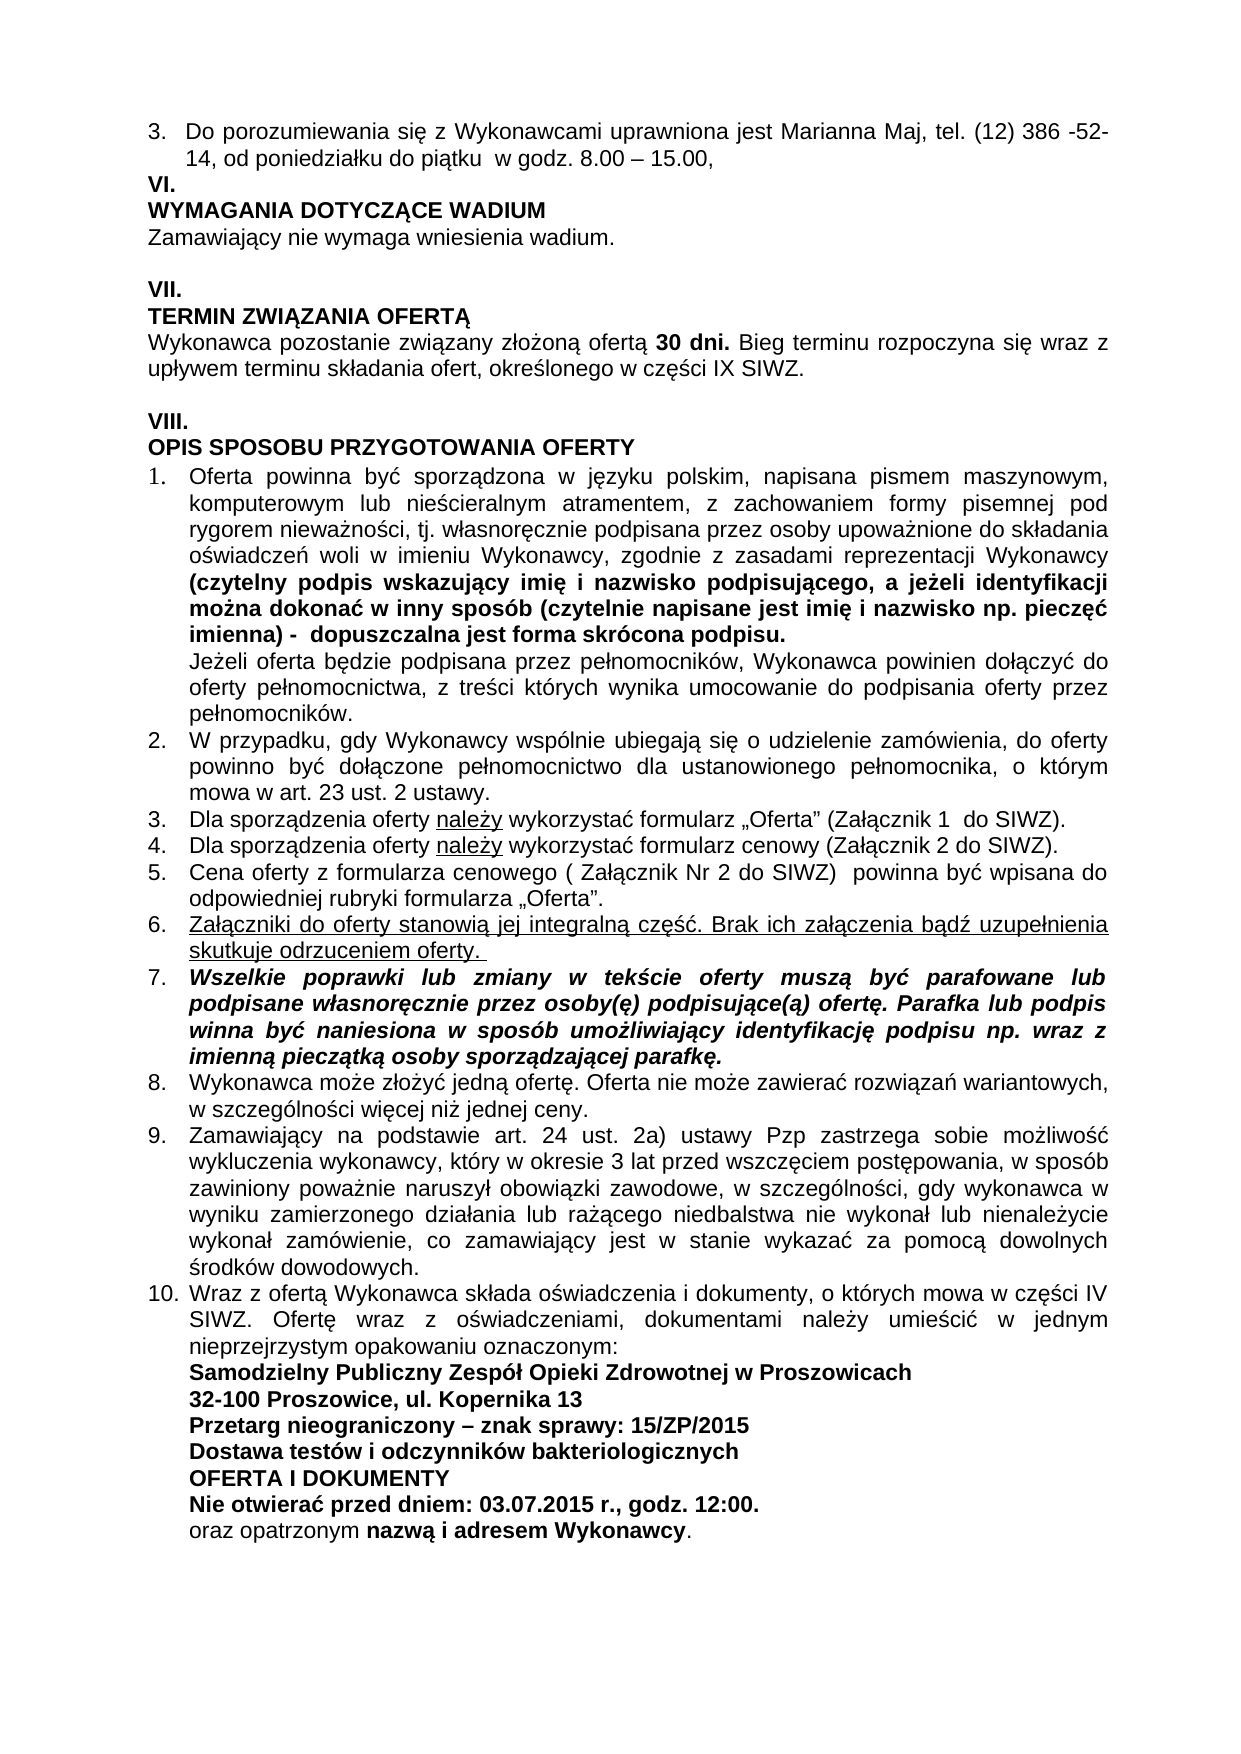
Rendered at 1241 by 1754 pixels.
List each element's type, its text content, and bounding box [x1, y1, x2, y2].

list Cena oferty z formularza cenowego ( Załącznik Nr 2 do SIWZ) powinna być wpisana do odpowiedniej rubryki formularza „Oferta”. [148, 858, 1109, 911]
text VI. [148, 171, 1109, 197]
text VIII. [148, 408, 1109, 434]
list Wszelkie poprawki lub zmiany w tekście oferty muszą być parafowane lub podpisane własnoręcznie przez osoby(ę) podpisujące(ą) ofertę. Parafka lub podpis winna być naniesiona w sposób umożliwiający identyfikację podpisu np. wraz z imienną pieczątką osoby sporządzającej parafkę. [148, 964, 1109, 1069]
list Załączniki do oferty stanowią jej integralną część. Brak ich załączenia bądź uzupełnienia skutkuje odrzuceniem oferty. [148, 911, 1109, 964]
text OPIS SPOSOBU PRZYGOTOWANIA OFERTY [148, 434, 1109, 461]
text Przetarg nieograniczony – znak sprawy: 15/ZP/2015 [189, 1412, 1109, 1438]
list Do porozumiewania się z Wykonawcami uprawniona jest Marianna Maj, tel. (12) 386 -52-14, od poniedziałku do piątku w godz. 8.00 – 15.00, [148, 118, 1109, 171]
subtitle Samodzielny Publiczny Zespół Opieki Zdrowotnej w Proszowicach [189, 1359, 1109, 1386]
text VII. [148, 276, 1109, 303]
text TERMIN ZWIĄZANIA OFERTĄ [148, 303, 1109, 329]
list Dla sporządzenia oferty należy wykorzystać formularz cenowy (Załącznik 2 do SIWZ). [148, 832, 1109, 858]
list Wykonawca może złożyć jedną ofertę. Oferta nie może zawierać rozwiązań wariantowych, w szczególności więcej niż jednej ceny. [148, 1069, 1109, 1122]
text Wykonawca pozostanie związany złożoną ofertą 30 dni. Bieg terminu rozpoczyna się wraz z upływem terminu składania ofert, określonego w części IX SIWZ. [148, 329, 1109, 382]
text Dostawa testów i odczynników bakteriologicznych OFERTA I DOKUMENTY [189, 1438, 1109, 1491]
list Dla sporządzenia oferty należy wykorzystać formularz „Oferta” (Załącznik 1 do SIWZ). [148, 806, 1109, 832]
list Zamawiający na podstawie art. 24 ust. 2a) ustawy Pzp zastrzega sobie możliwość wykluczenia wykonawcy, który w okresie 3 lat przed wszczęciem postępowania, w sposób zawiniony poważnie naruszył obowiązki zawodowe, w szczególności, gdy wykonawca w wyniku zamierzonego działania lub rażącego niedbalstwa nie wykonał lub nienależycie wykonał zamówienie, co zamawiający jest w stanie wykazać za pomocą dowolnych środków dowodowych. [148, 1122, 1109, 1280]
list Oferta powinna być sporządzona w języku polskim, napisana pismem maszynowym, komputerowym lub nieścieralnym atramentem, z zachowaniem formy pisemnej pod rygorem nieważności, tj. własnoręcznie podpisana przez osoby upoważnione do składania oświadczeń woli w imieniu Wykonawcy, zgodnie z zasadami reprezentacji Wykonawcy (czytelny podpis wskazujący imię i nazwisko podpisującego, a jeżeli identyfikacji można dokonać w inny sposób (czytelnie napisane jest imię i nazwisko np. pieczęć imienna) - dopuszczalna jest forma skrócona podpisu. [148, 461, 1109, 648]
list Wraz z ofertą Wykonawca składa oświadczenia i dokumenty, o których mowa w części IV SIWZ. Ofertę wraz z oświadczeniami, dokumentami należy umieścić w jednym nieprzejrzystym opakowaniu oznaczonym: [148, 1280, 1109, 1359]
text Zamawiający nie wymaga wniesienia wadium. [148, 223, 1109, 250]
list Jeżeli oferta będzie podpisana przez pełnomocników, Wykonawca powinien dołączyć do oferty pełnomocnictwa, z treści których wynika umocowanie do podpisania oferty przez pełnomocników. [148, 648, 1109, 727]
text oraz opatrzonym nazwą i adresem Wykonawcy. [189, 1517, 1109, 1544]
text 32-100 Proszowice, ul. Kopernika 13 [189, 1386, 1109, 1412]
list W przypadku, gdy Wykonawcy wspólnie ubiegają się o udzielenie zamówienia, do oferty powinno być dołączone pełnomocnictwo dla ustanowionego pełnomocnika, o którym mowa w art. 23 ust. 2 ustawy. [148, 727, 1109, 806]
list Nie otwierać przed dniem: 03.07.2015 r., godz. 12:00. [189, 1491, 1109, 1517]
text WYMAGANIA DOTYCZĄCE WADIUM [148, 197, 1109, 223]
